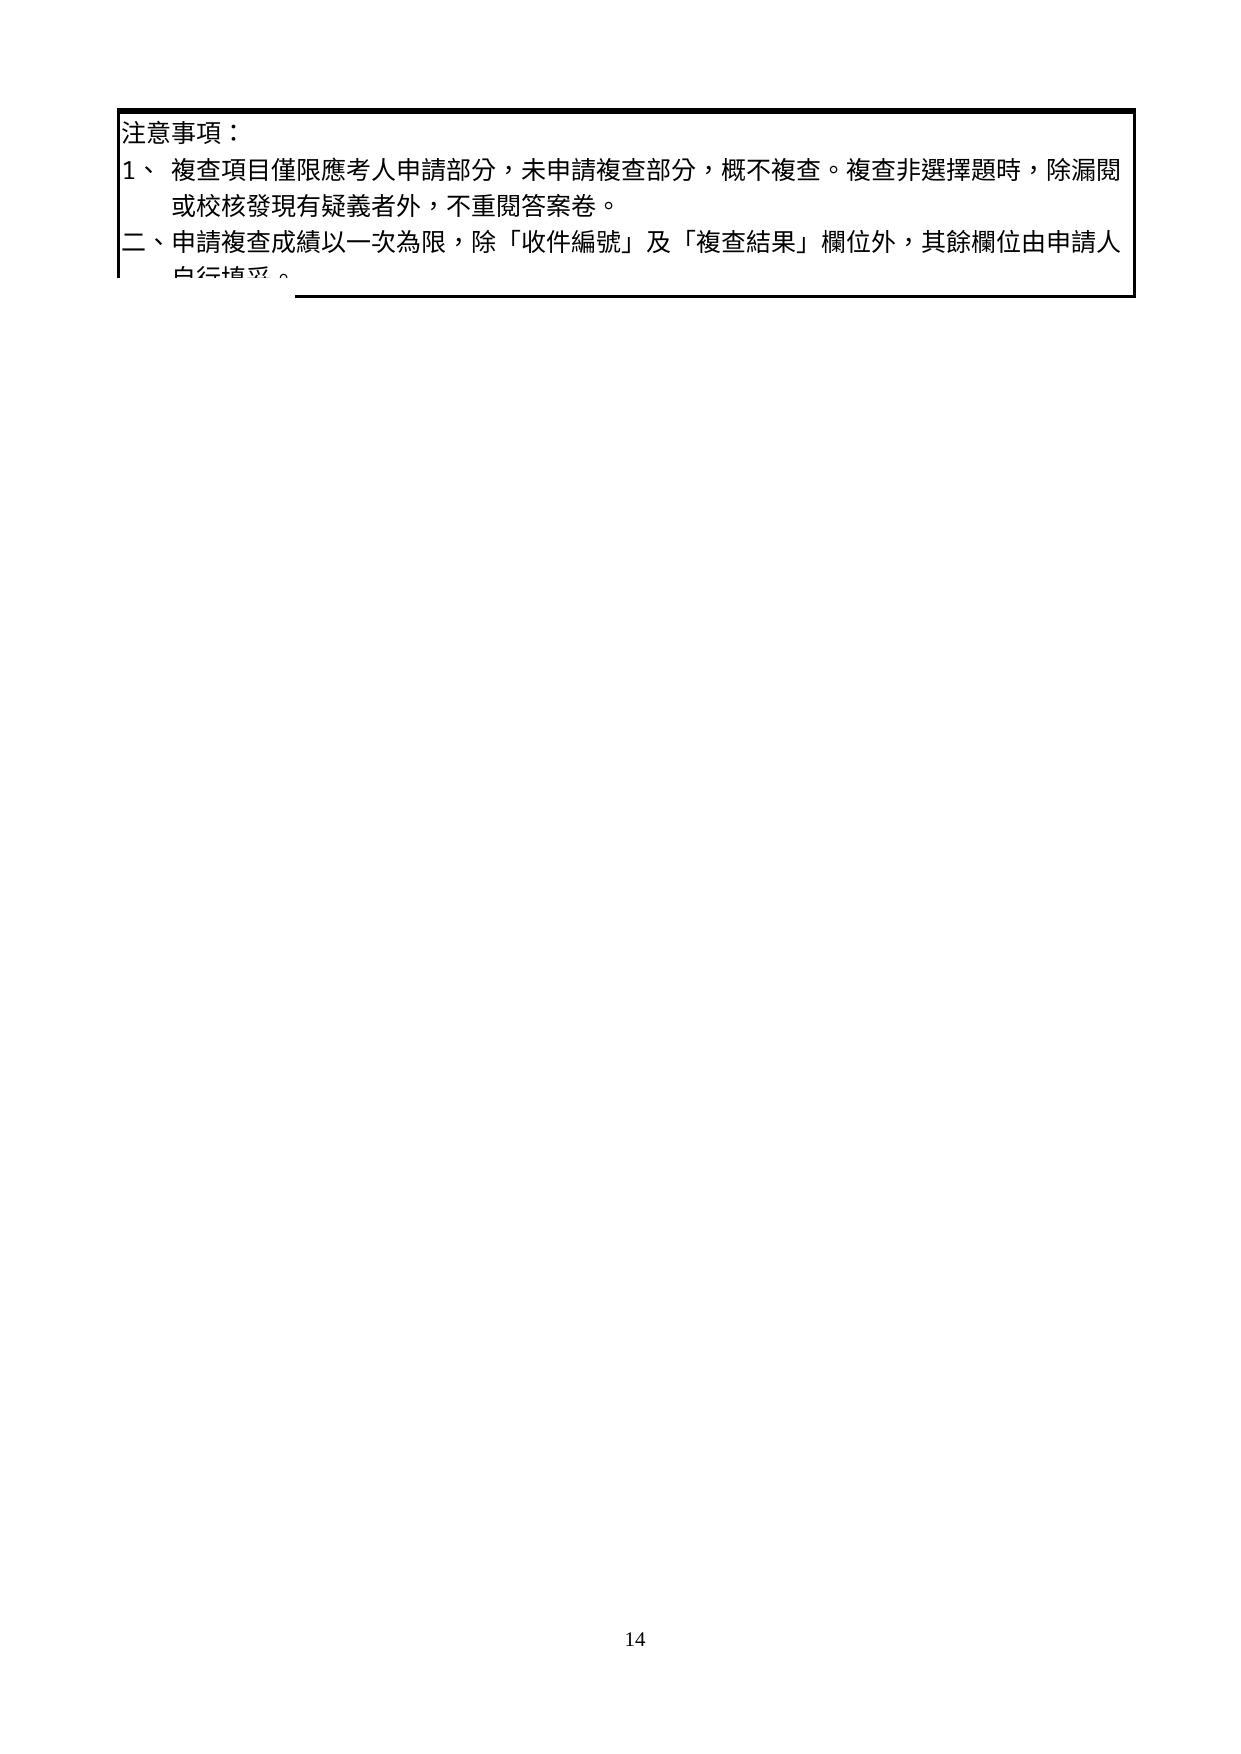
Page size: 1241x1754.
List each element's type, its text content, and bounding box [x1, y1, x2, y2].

table_cell 注意事項： 複查項目僅限應考人申請部分，未申請複查部分，概不複查。複查非選擇題時，除漏閱或校核發現有疑義者外，不重閱答案卷。 二、申請複查成績以一次為限，除「收件編號」及「複查結果」欄位外，其餘欄位由申請人自行填妥。 [120, 114, 1133, 295]
